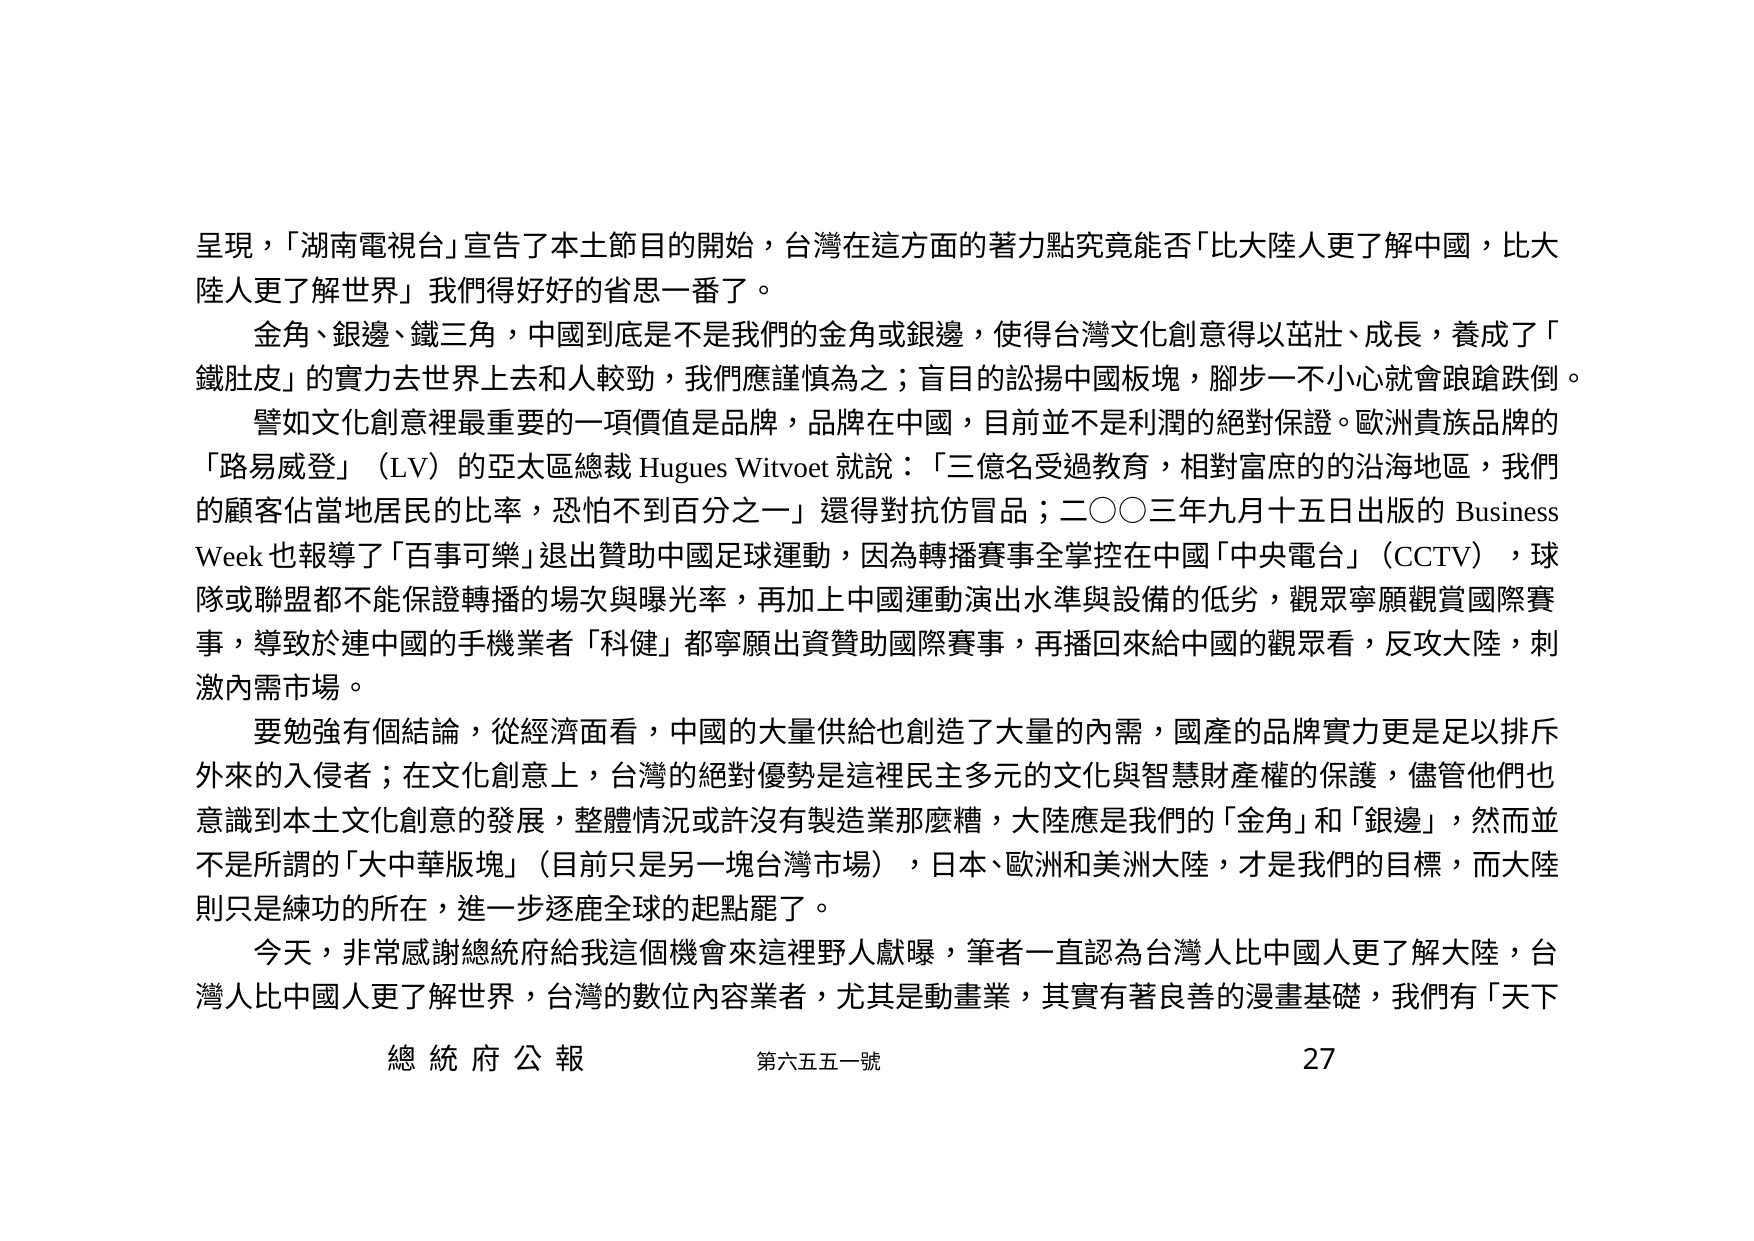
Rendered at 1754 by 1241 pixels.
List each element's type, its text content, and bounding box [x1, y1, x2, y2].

text 金角、銀邊、鐵三角，中國到底是不是我們的金角或銀邊，使得台灣文化創意得以茁壯、成長，養成了「鐵肚皮」的實力去世界上去和人較勁，我們應謹慎為之；盲目的訟揚中國板塊，腳步一不小心就會踉蹌跌倒。 [195, 310, 1559, 398]
text 呈現，「湖南電視台」宣告了本土節目的開始，台灣在這方面的著力點究竟能否「比大陸人更了解中國，比大陸人更了解世界」我們得好好的省思一番了。 [195, 222, 1559, 310]
text 譬如文化創意裡最重要的一項價值是品牌，品牌在中國，目前並不是利潤的絕對保證。歐洲貴族品牌的「路易威登」（LV）的亞太區總裁Hugues Witvoet就說：「三億名受過教育，相對富庶的的沿海地區，我們的顧客佔當地居民的比率，恐怕不到百分之一」還得對抗仿冒品；二○○三年九月十五日出版的Business Week也報導了「百事可樂」退出贊助中國足球運動，因為轉播賽事全掌控在中國「中央電台」（CCTV），球隊或聯盟都不能保證轉播的場次與曝光率，再加上中國運動演出水準與設備的低劣，觀眾寧願觀賞國際賽事，導致於連中國的手機業者「科健」都寧願出資贊助國際賽事，再播回來給中國的觀眾看，反攻大陸，刺激內需市場。 [195, 398, 1559, 707]
text 今天，非常感謝總統府給我這個機會來這裡野人獻曝，筆者一直認為台灣人比中國人更了解大陸，台灣人比中國人更了解世界，台灣的數位內容業者，尤其是動畫業，其實有著良善的漫畫基礎，我們有「天下 [195, 928, 1559, 1017]
text 要勉強有個結論，從經濟面看，中國的大量供給也創造了大量的內需，國產的品牌實力更是足以排斥外來的入侵者；在文化創意上，台灣的絕對優勢是這裡民主多元的文化與智慧財產權的保護，儘管他們也意識到本土文化創意的發展，整體情況或許沒有製造業那麼糟，大陸應是我們的「金角」和「銀邊」，然而並不是所謂的「大中華版塊」（目前只是另一塊台灣市場），日本、歐洲和美洲大陸，才是我們的目標，而大陸則只是練功的所在，進一步逐鹿全球的起點罷了。 [195, 707, 1559, 928]
